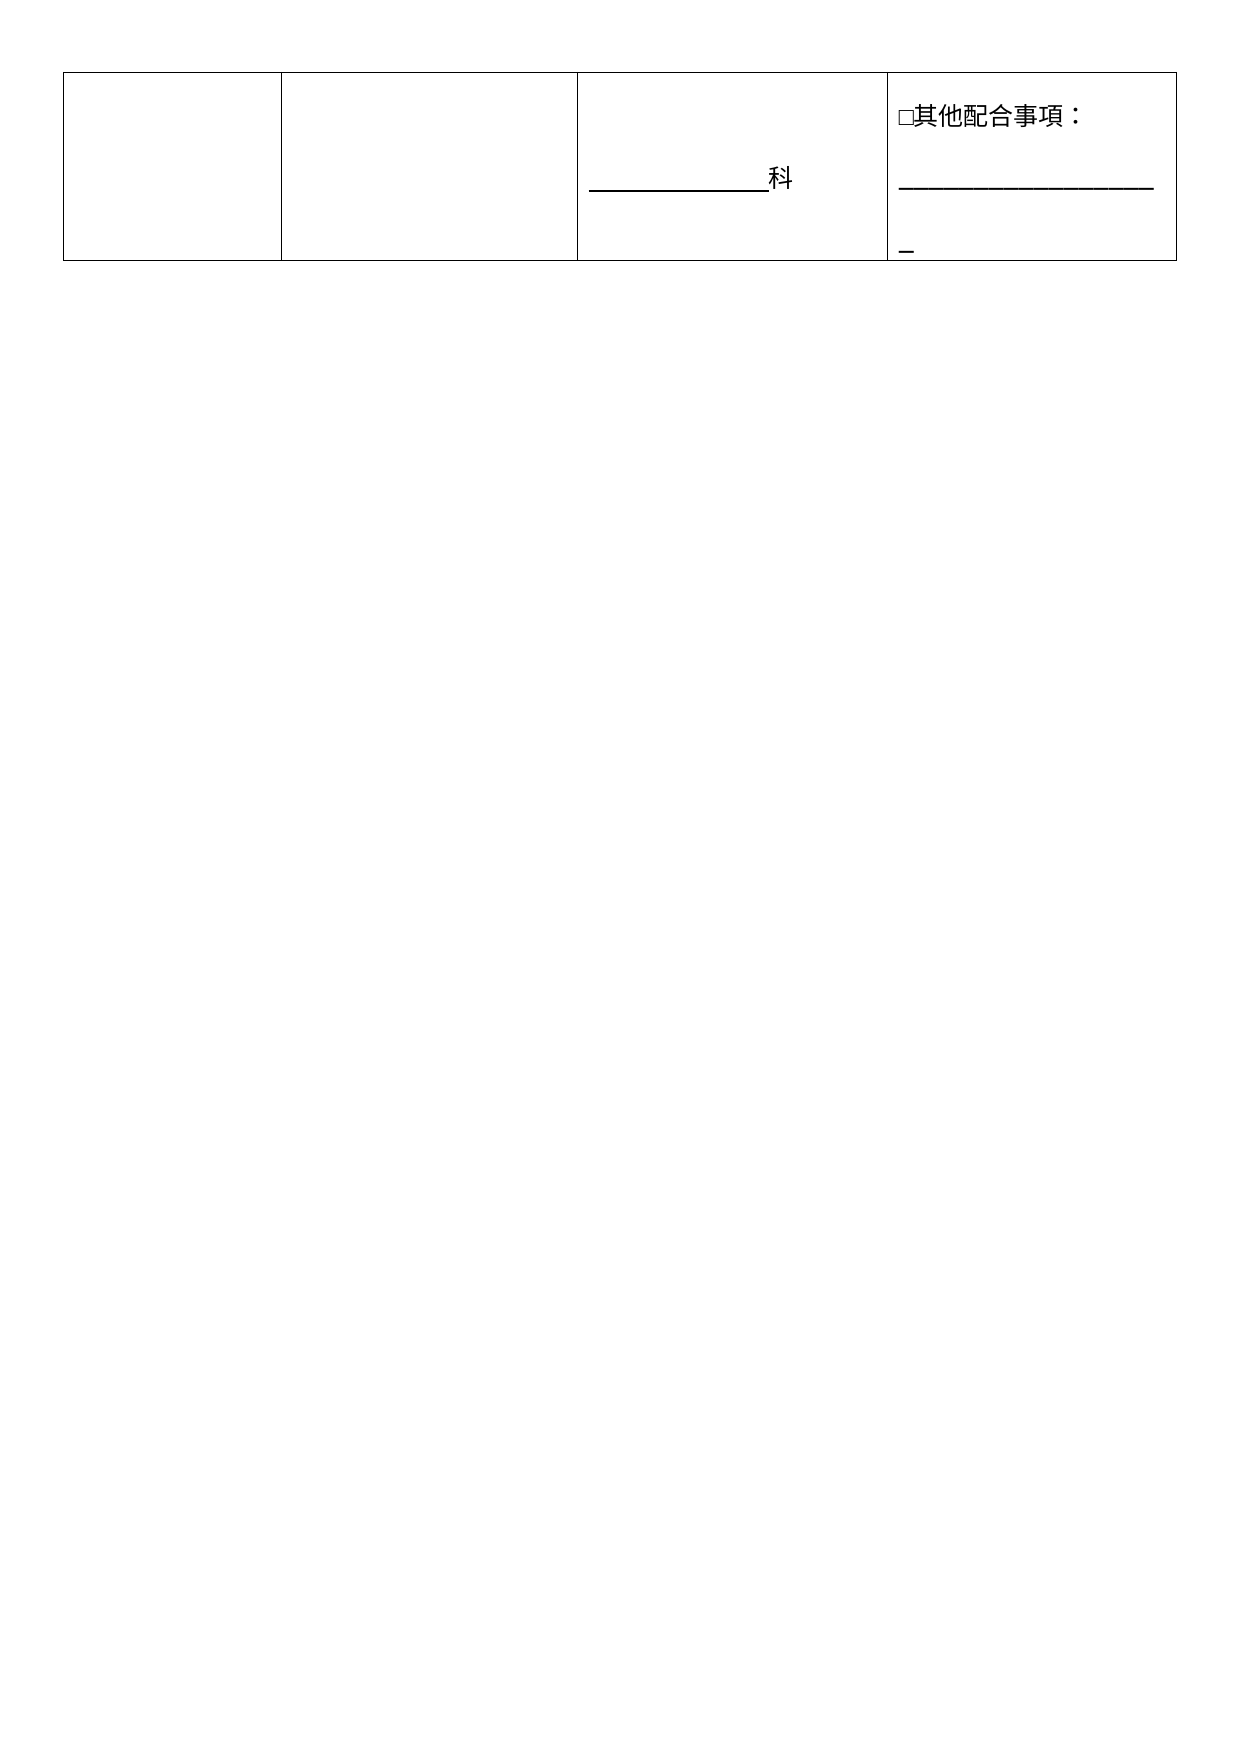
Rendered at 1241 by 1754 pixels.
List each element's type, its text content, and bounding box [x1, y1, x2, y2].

table_cell [282, 73, 577, 260]
table_cell □其他配合事項： __________________ [888, 73, 1176, 260]
table_cell 科 [578, 73, 887, 260]
table_cell [64, 73, 281, 260]
